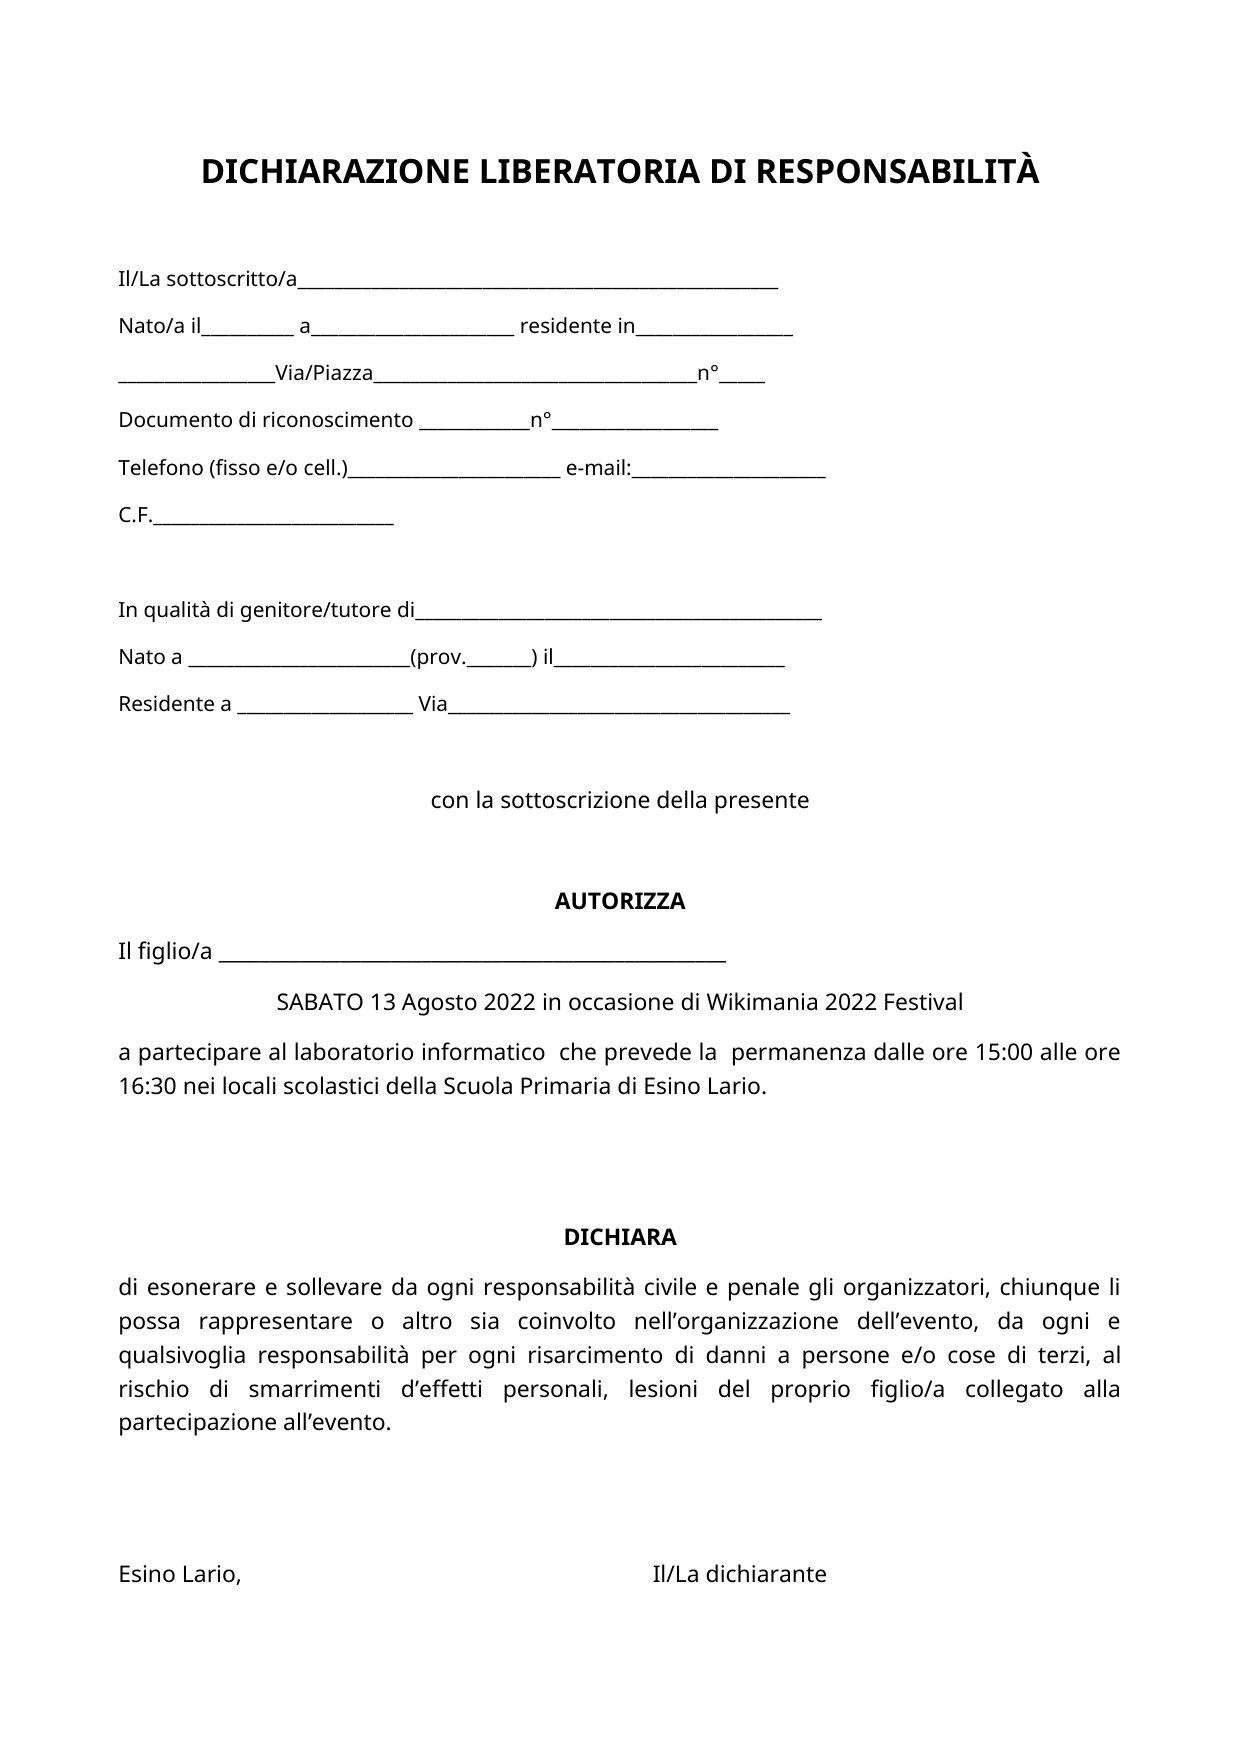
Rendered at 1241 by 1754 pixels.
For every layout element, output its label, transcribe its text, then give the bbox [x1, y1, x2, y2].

text Telefono (fisso e/o cell.)_______________________ e-mail:_____________________ [118, 453, 1122, 481]
text Nato a ________________________(prov._______) il_________________________ [118, 642, 1122, 670]
text di esonerare e sollevare da ogni responsabilità civile e penale gli organizzatori, chiunque li possa rappresentare o altro sia coinvolto nell’organizzazione dell’evento, da ogni e qualsivoglia responsabilità per ogni risarcimento di danni a persone e/o cose di terzi, al rischio di smarrimenti d’effetti personali, lesioni del proprio figlio/a collegato alla partecipazione all’evento. [118, 1271, 1122, 1438]
text C.F.__________________________ [118, 500, 1122, 528]
text con la sottoscrizione della presente [118, 784, 1122, 815]
text SABATO 13 Agosto 2022 in occasione di Wikimania 2022 Festival [118, 986, 1122, 1017]
text Esino Lario, Il/La dichiarante [118, 1558, 1122, 1589]
text In qualità di genitore/tutore di____________________________________________ [118, 595, 1122, 623]
text Documento di riconoscimento ____________n°__________________ [118, 406, 1122, 434]
text DICHIARAZIONE LIBERATORIA DI RESPONSABILITÀ [118, 148, 1122, 193]
text _________________Via/Piazza___________________________________n°_____ [118, 358, 1122, 387]
text AUTORIZZA [118, 885, 1122, 916]
text DICHIARA [118, 1221, 1122, 1252]
text Il figlio/a __________________________________________________ [118, 935, 1122, 966]
text Nato/a il__________ a______________________ residente in_________________ [118, 311, 1122, 339]
text Il/La sottoscritto/a____________________________________________________ [118, 264, 1122, 292]
text Residente a ___________________ Via_____________________________________ [118, 689, 1122, 718]
text a partecipare al laboratorio informatico che prevede la permanenza dalle ore 15:00 alle ore 16:30 nei locali scolastici della Scuola Primaria di Esino Lario. [118, 1036, 1122, 1101]
